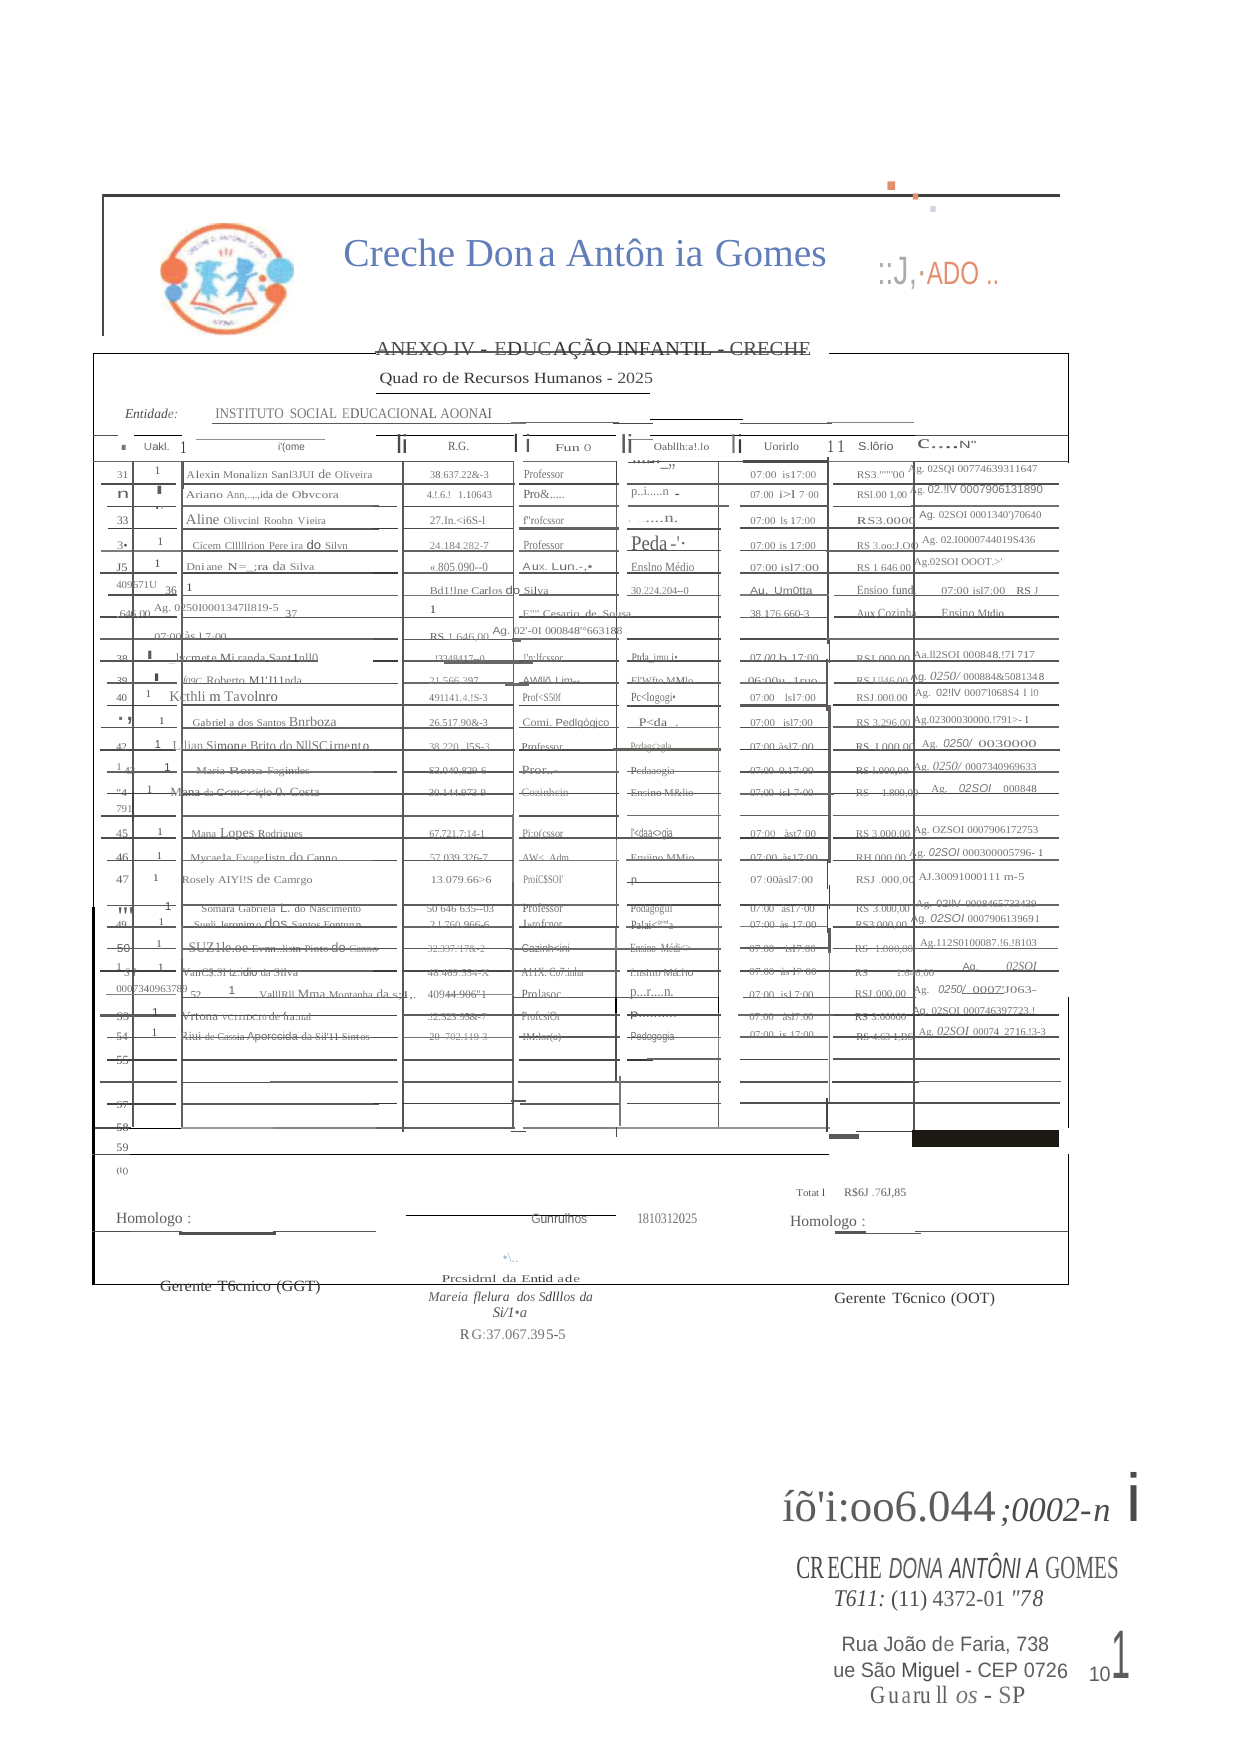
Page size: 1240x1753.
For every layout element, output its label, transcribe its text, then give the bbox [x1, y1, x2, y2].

text 49 1 Sueli Jeronimo dos Santos Fontnnn 2.!.760.966-6 J»rofcnor Pa!ai<°'"'a 07:00 às 17:00 RS3.000,00 Ag. 02SOI 0007906139691 [183, 918, 402, 933]
text 55 [719, 1053, 829, 1067]
text 55 [183, 1053, 402, 1067]
text n l Ariano Ann,..,.,ida de Obvcora 4.!.6.! 1.10643 Pro&..... p..i.....n . 07:00 i>l 7·00 RSl.00 1,00 Ag. 02.!lV 0007906131890 [915, 487, 1154, 501]
text S7 [1069, 1099, 1154, 1111]
text 39 l Í09C Roberto M1'J11nda 21.566.397... AWllõ.Lim-- El'Wfto MMlo 06:00u 1ruo RS Ul46.00 Ag. 0250/ 000884&5081348 [183, 668, 402, 687]
text •\.. [409, 1249, 612, 1266]
text ::J,·ADO ..A! [877, 253, 1013, 292]
text 07:00 isl7:00 [719, 704, 828, 733]
text Pi:o(cssor [514, 824, 616, 840]
text íõ'i:oo6.044;0002-n i [769, 1458, 1154, 1536]
text Entidade: INSTITUTO SOCIAL EDUCACIONAL AOONAI [125, 405, 1068, 422]
text 49 1 Sueli Jeronimo dos Santos Fontnnn 2.!.760.966-6 J»rofcnor Pa!ai<°'"'a 07:00 às 17:00 RS3.000,00 Ag. 02SOI 0007906139691 [915, 918, 1154, 933]
text S7 [514, 1099, 619, 1111]
text 55 [915, 1053, 1068, 1067]
text ue São Miguel - CEP 0726 10 [79, 1659, 1110, 1682]
text 38 l _lvcmete Mi.randa Sant1nll0 .!3348417--0 !'n:lfcssor Ptda_imu i• 07.00 b 17:00 RSJ.000.00 Aa.ll2SOI 000848.!7l 717 [183, 648, 402, 666]
text 46 1 Mycaela Evagelistn do Canno 57.039.326-7 AW<. Adm. Eruiino MMio 07:00 às17:00 RH.000,00 Ag. 02SOI 000300005796- 1 [915, 846, 1154, 864]
text 33 [117, 511, 132, 528]
text RS3.0000 [829, 511, 913, 527]
text 45 [116, 824, 132, 837]
text p [617, 871, 718, 887]
text 31 1 Alexin Monalizn Sanl3JUI de Oliveira 38.637.22&-3 Professor ......_,, 07:00 is17:00 RS3.'""'00 Ag. 02SQI 00774639311647 [915, 457, 1154, 484]
text 3• 1 Cícem Clllllrion Pere ira do Silvn 24.184.282-7 Professor Peda-'· 07:00 is 17:00 RS 3.oo:J.OO Ag. 02.I0000744019S436 [514, 530, 616, 555]
text RG:37.067.395-5 [413, 1326, 612, 1342]
text [1069, 1209, 1154, 1229]
text 38 l _lvcmete Mi.randa Sant1nll0 .!3348417--0 !'n:lfcssor Ptda_imu i• 07.00 b 17:00 RSJ.000.00 Aa.ll2SOI 000848.!7l 717 [915, 648, 1154, 666]
text 50 1 SUZ1le.oe Evnn..listn Pinto do Canno 32.337.'17&-2 Cazinh<ini Ensino Médi<> 07:00 isl7:00 RS 1.800,00 Ag.112S0100087.!6.!8103 1 S I 1 VanC$.SI tz:idio da Silva 48.469.554-X A11X. Co7.inha f.nsitto Má:ho 07:00 às l7·00 RS 1.646,00 Ag. 02SOI 0007340963789 52 1 ValllRll Mma Montanha da s;1,. 40944.906"1 Prolasoc p...r....n. 07:00 isl 7:00 RSJ.000,00 Ag. 0250/ 0007'J063- S3 1 Vrtona VC111DC10 de fra:nal .!2.323.95&-7 ProfcsiOr p.......... 07:00 àsl7:00 RS 3.00000 Ag. 02SOI 000746397723.! [183, 937, 402, 997]
text [404, 507, 513, 511]
text CRECHE DONA ANTÔNI A GOMES [79, 1550, 1118, 1586]
text [620, 1120, 718, 1127]
text 27.In.<i6S-l [404, 511, 513, 528]
text T611: (11) 4372-01 "78 [79, 1586, 1045, 1612]
text Prcsidrnl da Entid ade [409, 1273, 612, 1284]
text 39 l Í09C Roberto M1'J11nda 21.566.397... AWllõ.Lim-- El'Wfto MMlo 06:00u 1ruo RS Ul46.00 Ag. 0250/ 000884&5081348 [915, 668, 1154, 687]
text (Í() [116, 1167, 1068, 1175]
text ., [116, 706, 132, 727]
text "' 1 Somara Gabriela L. do Nascimento 50 646 635--03 Professor Podagogill 07:00 às17·00 RS 3.000,00 Ag. 02!lV 0008465733439 [617, 891, 718, 918]
text 59 [116, 1141, 1154, 1154]
text 47 [116, 871, 132, 887]
text 3• 1 Cícem Clllllrion Pere ira do Silvn 24.184.282-7 Professor Peda-'· 07:00 is 17:00 RS 3.oo:J.OO Ag. 02.I0000744019S436 [719, 530, 827, 555]
text Mana Lopes Rodrigues [183, 824, 402, 837]
text AJ.30091000111 m-5 [915, 871, 1154, 887]
text J5 1 Dniane N=_;ra da Silva «.805.090--0 Aux. Lun.-,• Enslno Médio 07:00 isl7:00 RS 1 646.00 Ag.02SOI OOOT.>' 409671U 36 1 Bd1!lne Carlos do Silva 30.224.204--0 Au. Um0tta Ensioo fund. 07:00 isl7;00 RS J ,646,00 Ag. 0250I0001347ll819-5 37 1 E"" Cesario de Sousa 38.176.660-3 Aux.Cozinha Ensino Mtdio 07:00 às l 7·00 RS 1.646,00 Ag. 02'-0I 000848'°663188 [183, 556, 402, 617]
text 31 1 Alexin Monalizn Sanl3JUI de Oliveira 38.637.22&-3 Professor ......_,, 07:00 is17:00 RS3.'""'00 Ag. 02SQI 00774639311647 [117, 457, 827, 484]
text 07:00 àst7;00 [719, 824, 828, 840]
text 3• 1 Cícem Clllllrion Pere ira do Silvn 24.184.282-7 Professor Peda-'· 07:00 is 17:00 RS 3.oo:J.OO Ag. 02.I0000744019S436 [915, 530, 1154, 555]
text [1069, 1167, 1154, 1175]
text S7 [116, 1099, 132, 1103]
text S7 [621, 1099, 718, 1111]
text S7 [828, 1104, 913, 1111]
text 55 [404, 1053, 512, 1059]
text 54 1 Riui de Cassia Aporccida da Sil'11 Sintos 20 702.119-3 IM:lor(a) Pedogogia 07:00 is 17:00 RS 4.63 1,BS Ag. 02SOI 00074 2716.!3-3 [183, 1026, 402, 1044]
text [514, 501, 616, 511]
text Ag. OZSOI 0007906172753 [915, 824, 1154, 840]
text 55 [830, 1053, 913, 1067]
text 1 [1111, 1623, 1132, 1692]
text 07:00àsl7:00 [719, 871, 827, 887]
text 55 [116, 1061, 132, 1067]
text Comi. Pedlgógjco [514, 704, 616, 733]
text Totat l R$6J .76J,85 [95, 1186, 906, 1199]
text [915, 501, 1154, 511]
text .. [154, 501, 181, 511]
text 3• 1 Cícem Clllllrion Pere ira do Silvn 24.184.282-7 Professor Peda-'· 07:00 is 17:00 RS 3.oo:J.OO Ag. 02.I0000744019S436 [617, 530, 718, 555]
text 55 [514, 1053, 615, 1067]
text Guaru ll [79, 1682, 947, 1708]
text S7 [134, 1099, 181, 1111]
text Quad ro de Recursos Humanos - 2025 [379, 369, 1068, 387]
text 1 [134, 704, 181, 733]
text 46 1 Mycaela Evagelistn do Canno 57.039.326-7 AW<. Adm. Eruiino MMio 07:00 às17:00 RH.000,00 Ag. 02SOI 000300005796- 1 [183, 846, 402, 864]
text J5 1 Dniane N=_;ra da Silva «.805.090--0 Aux. Lun.-,• Enslno Médio 07:00 isl7:00 RS 1 646.00 Ag.02SOI OOOT.>' 409671U 36 1 Bd1!lne Carlos do Silva 30.224.204--0 Au. Um0tta Ensioo fund. 07:00 isl7;00 RS J ,646,00 Ag. 0250I0001347ll819-5 37 1 E"" Cesario de Sousa 38.176.660-3 Aux.Cozinha Ensino Mtdio 07:00 às l 7·00 RS 1.646,00 Ag. 02'-0I 000848'°663188 [514, 556, 616, 638]
text Entidade: INSTITUTO SOCIAL EDUCACIONAL AOONAI [1069, 405, 1154, 422]
text 1 [134, 871, 181, 887]
text 42 1 Lilian Simone Brito do NllSCirnento 38.220. l5S-3 Professor Pcdag<>gla 07:00 àsl7:00 RS J.000,00 Ag. 0250/ 0030000 1 43 1 Maria Rena Fagindes S3.040,829-6 Pror..- Pcdaaogia 07:00 0.17:00 RS l.000,00 Ag. 0250/ 0007340969633 "4 1 Mana da C<m<:<içlo 0. Costa 30.144.973-9 Cozinhcin Ensino M&lio 07;00 isl 7·00 RS 1.800,00 Ag. 02SOI 000848 791 [719, 736, 828, 819]
text 42 1 Lilian Simone Brito do NllSCirnento 38.220. l5S-3 Professor Pcdag<>gla 07:00 àsl7:00 RS J.000,00 Ag. 0250/ 0030000 1 43 1 Maria Rena Fagindes S3.040,829-6 Pror..- Pcdaaogia 07:00 0.17:00 RS l.000,00 Ag. 0250/ 0007340969633 "4 1 Mana da C<m<:<içlo 0. Costa 30.144.973-9 Cozinhcin Ensino M&lio 07;00 isl 7·00 RS 1.800,00 Ag. 02SOI 000848 791 [183, 751, 402, 793]
text f"rofcssor [514, 511, 616, 528]
text S7 [183, 1099, 402, 1111]
text [827, 1120, 913, 1133]
text 55 [404, 1061, 512, 1067]
text J5 1 Dniane N=_;ra da Silva «.805.090--0 Aux. Lun.-,• Enslno Médio 07:00 isl7:00 RS 1 646.00 Ag.02SOI OOOT.>' 409671U 36 1 Bd1!lne Carlos do Silva 30.224.204--0 Au. Um0tta Ensioo fund. 07:00 isl7;00 RS J ,646,00 Ag. 0250I0001347ll819-5 37 1 E"" Cesario de Sousa 38.176.660-3 Aux.Cozinha Ensino Mtdio 07:00 às l 7·00 RS 1.646,00 Ag. 02'-0I 000848'°663188 [719, 556, 827, 643]
text 58 [116, 1120, 619, 1133]
text 55 [1069, 1053, 1154, 1067]
text Creche Dona Antôn ia Gomes .·. [343, 184, 1154, 287]
text 3• 1 Cícem Clllllrion Pere ira do Silvn 24.184.282-7 Professor Peda-'· 07:00 is 17:00 RS 3.oo:J.OO Ag. 02.I0000744019S436 [183, 530, 402, 555]
text 13.079.66>6 [404, 871, 512, 887]
text 1 [134, 824, 181, 840]
text Gabriel a dos Santos Bnrboza [183, 706, 402, 727]
text Gerente T6cnico (GGT) [160, 1285, 322, 1294]
text Rua João de Faria, 738 [79, 1632, 1049, 1656]
text S7 [404, 1099, 512, 1103]
text 55 [134, 1053, 181, 1067]
text os - SP [956, 1682, 1154, 1709]
text 1 ...........n. [617, 511, 718, 528]
text Gerente T6cnico (GGT) [160, 1277, 322, 1284]
text Rosely AIYl!S de Camrgo [183, 871, 402, 887]
text Homologo : Gunrulhos 1810312025 Homologo : [116, 1209, 1068, 1229]
text RSJ .000,00 [828, 871, 913, 887]
text 40 1 Kcthli m Tavolnro 491141.4.!S-3 Prof<S50f Pc<logogi• 07:00 lsl7:00 RSJ.000.00 Ag. 02!lV 0007'l068S4 l l0 [915, 692, 1154, 704]
text 55 [116, 1053, 132, 1059]
text 55 [617, 1053, 718, 1067]
text 26.517.90&-3 [404, 706, 513, 727]
text Ag.02300030000.!791>- I [915, 704, 1154, 733]
text 67.721.7:14-1 [404, 824, 512, 837]
text [719, 1120, 826, 1127]
text 54 1 Riui de Cassia Aporccida da Sil'11 Sintos 20 702.119-3 IM:lor(a) Pedogogia 07:00 is 17:00 RS 4.63 1,BS Ag. 02SOI 00074 2716.!3-3 [915, 1026, 1068, 1044]
text 31 1 Alexin Monalizn Sanl3JUI de Oliveira 38.637.22&-3 Professor ......_,, 07:00 is17:00 RS3.'""'00 Ag. 02SQI 00774639311647 [184, 462, 402, 483]
text P<da_. [617, 704, 718, 733]
text RS 3.000.00 [831, 824, 913, 840]
text S7 [116, 1105, 132, 1111]
text "' 1 Somara Gabriela L. do Nascimento 50 646 635--03 Professor Podagogill 07:00 às17·00 RS 3.000,00 Ag. 02!lV 0008465733439 [183, 891, 402, 918]
text ANEXO IV - EDUCAÇÃO INFANTIL - CRECHE [375, 337, 1154, 360]
text [719, 501, 827, 511]
text Uakl. 1 i'(ome li R.G. l i Fun O li Oabllh:a!.lo li Uorirlo 1 1 S.lôrio c....N" [144, 434, 1068, 457]
text RS 3.296.00 [828, 704, 913, 733]
text S7 [915, 1099, 1068, 1111]
text Ag. 02SOI 0001340')70640 [915, 511, 1154, 528]
text l'<daa<>gia [617, 824, 718, 837]
text [1069, 369, 1154, 387]
text S7 [719, 1099, 826, 1111]
text S7 [404, 1104, 512, 1111]
text "' 1 Somara Gabriela L. do Nascimento 50 646 635--03 Professor Podagogill 07:00 às17·00 RS 3.000,00 Ag. 02!lV 0008465733439 [915, 891, 1154, 918]
text "' 1 Somara Gabriela L. do Nascimento 50 646 635--03 Professor Podagogill 07:00 às17·00 RS 3.000,00 Ag. 02!lV 0008465733439 [719, 891, 829, 918]
text .. [118, 412, 134, 460]
text Gerente T6cnico (OOT) [834, 1289, 1154, 1307]
text Aline Olivcinl Roohn Vieira [183, 511, 402, 528]
text [404, 501, 513, 506]
text [617, 501, 718, 511]
text n l Ariano Ann,..,.,ida de Obvcora 4.!.6.! 1.10643 Pro&..... p..i.....n . 07:00 i>l 7·00 RSl.00 1,00 Ag. 02.!lV 0007906131890 [183, 487, 402, 501]
text ProíC$SOI' [514, 871, 616, 887]
text [1069, 434, 1154, 457]
text [915, 1120, 1154, 1133]
text [183, 501, 402, 511]
text [617, 1129, 826, 1133]
text 40 1 Kcthli m Tavolnro 491141.4.!S-3 Prof<S50f Pc<logogi• 07:00 lsl7:00 RSJ.000.00 Ag. 02!lV 0007'l068S4 l l0 [183, 692, 402, 704]
text 42 1 Lilian Simone Brito do NllSCirnento 38.220. l5S-3 Professor Pcdag<>gla 07:00 àsl7:00 RS J.000,00 Ag. 0250/ 0030000 1 43 1 Maria Rena Fagindes S3.040,829-6 Pror..- Pcdaaogia 07:00 0.17:00 RS l.000,00 Ag. 0250/ 0007340969633 "4 1 Mana da C<m<:<içlo 0. Costa 30.144.973-9 Cozinhcin Ensino M&lio 07;00 isl 7·00 RS 1.800,00 Ag. 02SOI 000848 791 [514, 736, 616, 819]
text [829, 501, 913, 511]
text 07:00 ls 17:00 [719, 511, 827, 528]
text Mareia flelura dos Sdlllos da Si/1•a [409, 1289, 612, 1321]
